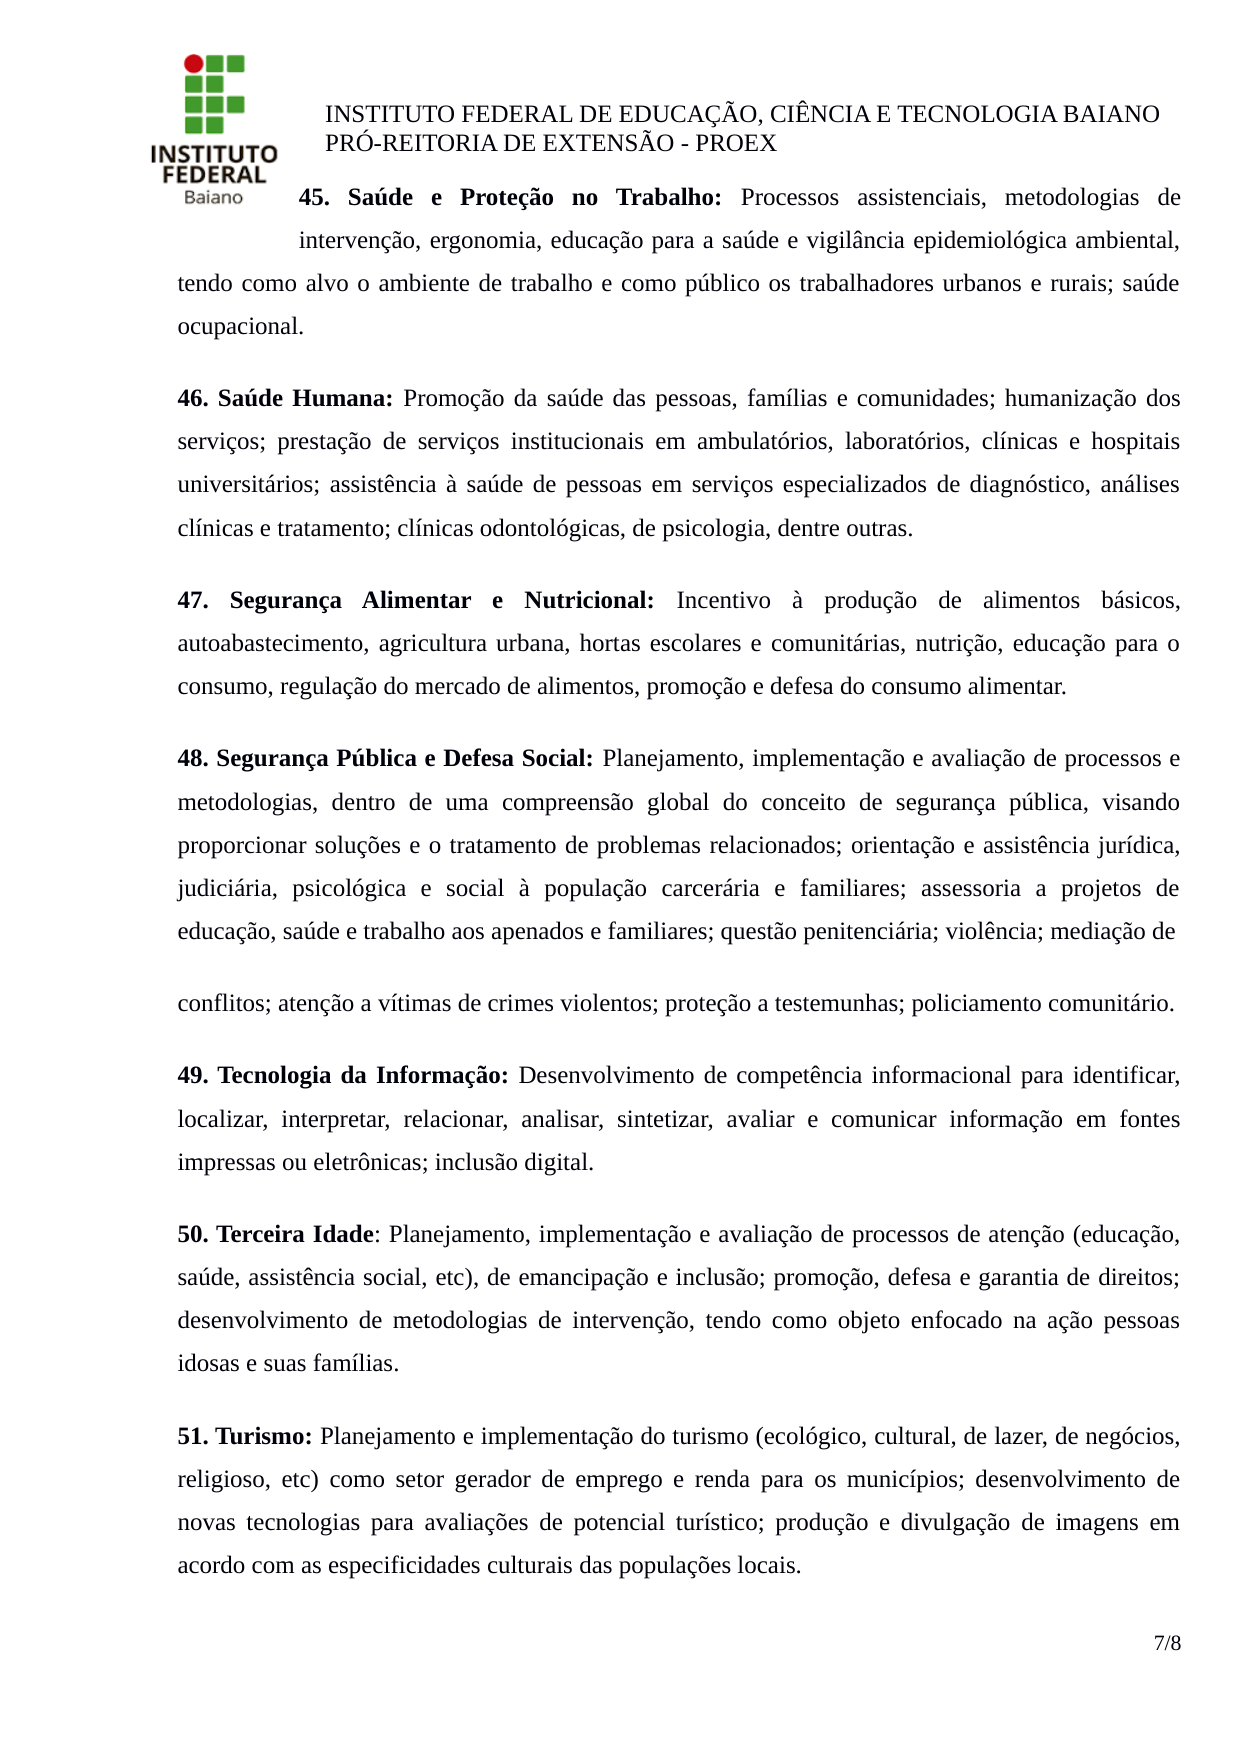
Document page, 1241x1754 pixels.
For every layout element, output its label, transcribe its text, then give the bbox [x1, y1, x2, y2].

text 47. Segurança Alimentar e Nutricional: Incentivo à produção de alimentos básicos, autoabastecimento, agricultura urbana, hortas escolares e comunitárias, nutrição, educação para o consumo, regulação do mercado de alimentos, promoção e defesa do consumo alimentar. [177, 585, 1181, 700]
text 48. Segurança Pública e Defesa Social: Planejamento, implementação e avaliação de processos e metodologias, dentro de uma compreensão global do conceito de segurança pública, visando proporcionar soluções e o tratamento de problemas relacionados; orientação e assistência jurídica, judiciária, psicológica e social à população carcerária e familiares; assessoria a projetos de educação, saúde e trabalho aos apenados e familiares; questão penitenciária; violência; mediação de [177, 743, 1181, 945]
text 45. Saúde e Proteção no Trabalho: Processos assistenciais, metodologias de intervenção, ergonomia, educação para a saúde e vigilância epidemiológica ambiental, tendo como alvo o ambiente de trabalho e como público os trabalhadores urbanos e rurais; saúde ocupacional. [177, 182, 1181, 340]
text conflitos; atenção a vítimas de crimes violentos; proteção a testemunhas; policiamento comunitário. [177, 988, 1181, 1017]
text 51. Turismo: Planejamento e implementação do turismo (ecológico, cultural, de lazer, de negócios, religioso, etc) como setor gerador de emprego e renda para os municípios; desenvolvimento de novas tecnologias para avaliações de potencial turístico; produção e divulgação de imagens em acordo com as especificidades culturais das populações locais. [177, 1421, 1181, 1579]
picture [131, 54, 299, 225]
text 50. Terceira Idade: Planejamento, implementação e avaliação de processos de atenção (educação, saúde, assistência social, etc), de emancipação e inclusão; promoção, defesa e garantia de direitos; desenvolvimento de metodologias de intervenção, tendo como objeto enfocado na ação pessoas idosas e suas famílias. [177, 1219, 1181, 1377]
text 49. Tecnologia da Informação: Desenvolvimento de competência informacional para identificar, localizar, interpretar, relacionar, analisar, sintetizar, avaliar e comunicar informação em fontes impressas ou eletrônicas; inclusão digital. [177, 1061, 1181, 1176]
text 46. Saúde Humana: Promoção da saúde das pessoas, famílias e comunidades; humanização dos serviços; prestação de serviços institucionais em ambulatórios, laboratórios, clínicas e hospitais universitários; assistência à saúde de pessoas em serviços especializados de diagnóstico, análises clínicas e tratamento; clínicas odontológicas, de psicologia, dentre outras. [177, 383, 1181, 541]
